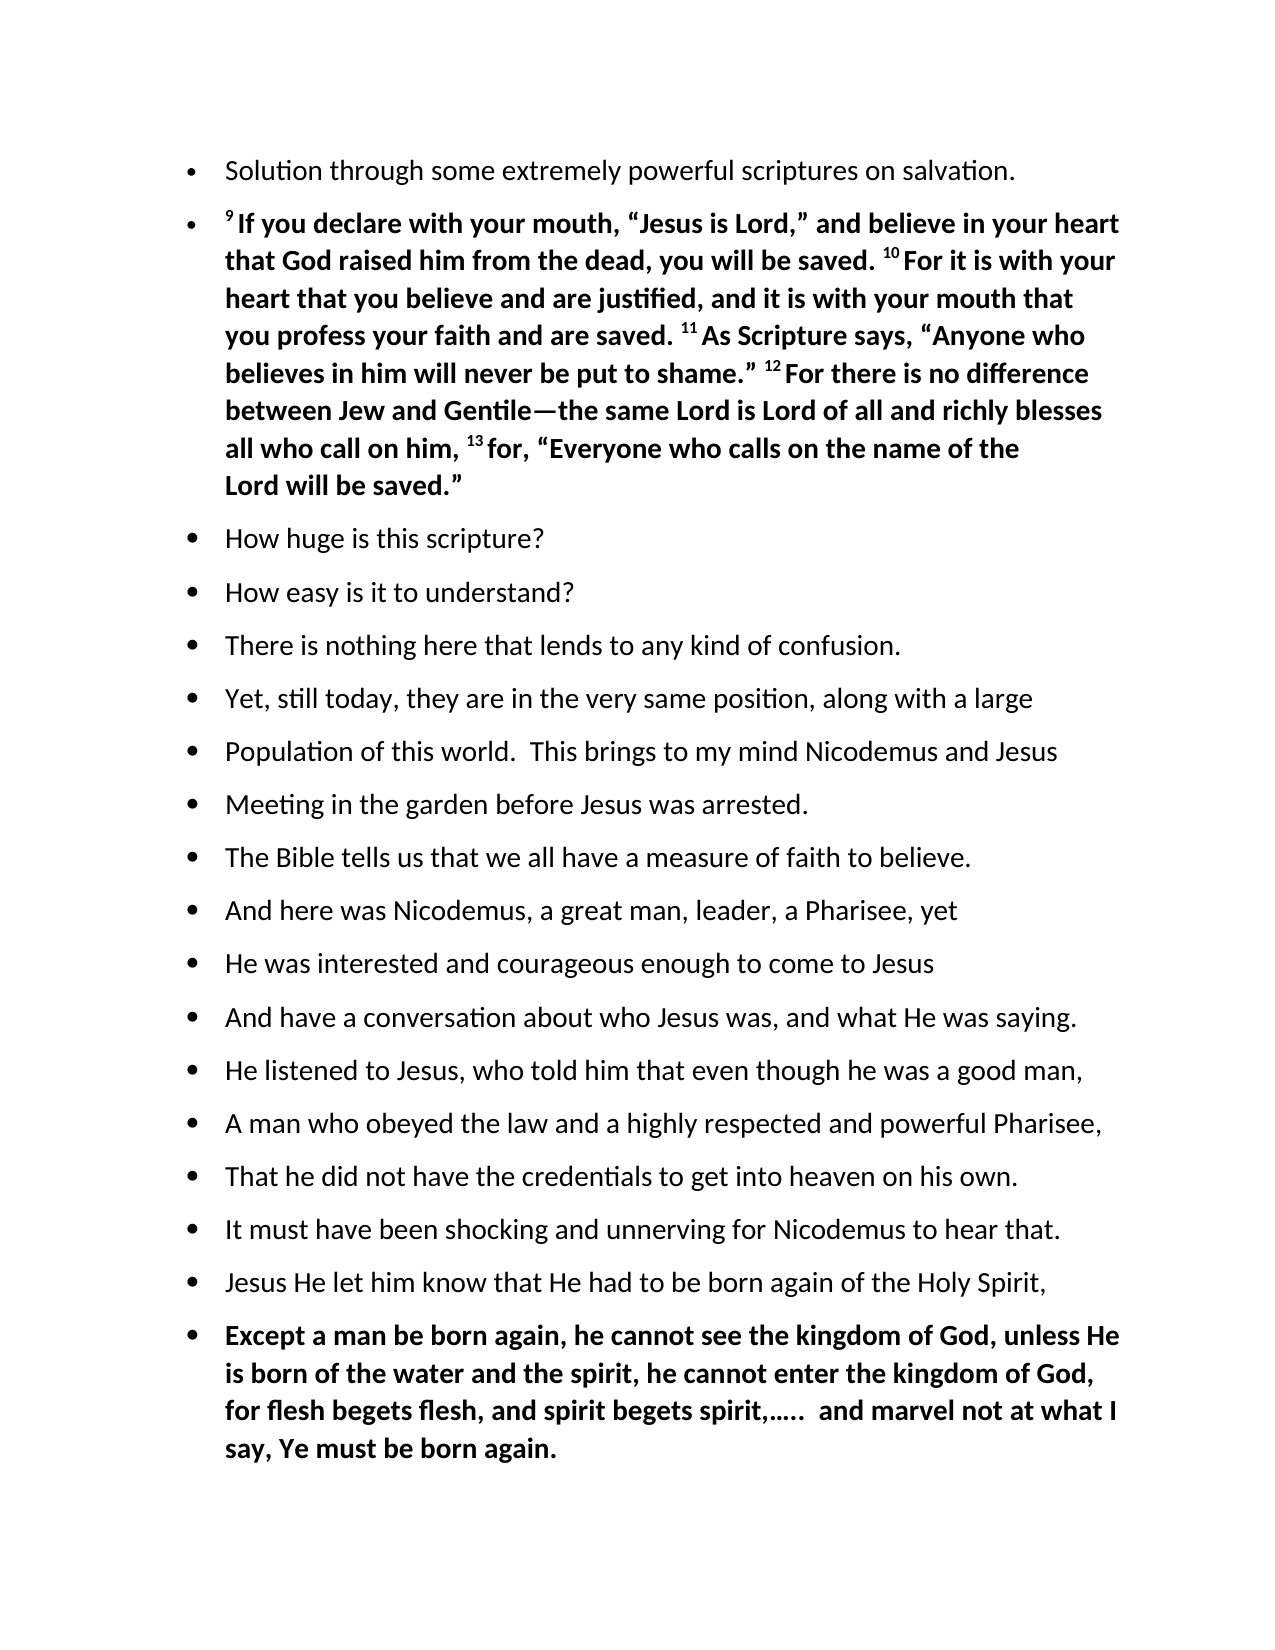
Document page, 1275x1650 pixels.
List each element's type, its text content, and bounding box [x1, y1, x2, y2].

list And have a conversation about who Jesus was, and what He was saying. [187, 997, 1125, 1034]
list Population of this world. This brings to my mind Nicodemus and Jesus [187, 731, 1125, 769]
list Jesus He let him know that He had to be born again of the Holy Spirit, [187, 1262, 1125, 1300]
list The Bible tells us that we all have a measure of faith to believe. [187, 837, 1125, 875]
list And here was Nicodemus, a great man, leader, a Pharisee, yet [187, 891, 1125, 928]
list That he did not have the credentials to get into heaven on his own. [187, 1156, 1125, 1194]
list Except a man be born again, he cannot see the kingdom of God, unless He is born of the water and the spirit, he cannot enter the kingdom of God, for flesh begets flesh, and spirit begets spirit,….. and marvel not at what I say, Ye must be born again. [187, 1316, 1125, 1466]
list There is nothing here that lends to any kind of confusion. [187, 625, 1125, 662]
list How easy is it to understand? [187, 572, 1125, 609]
list Yet, still today, they are in the very same position, along with a large [187, 678, 1125, 716]
list Solution through some extremely powerful scriptures on salvation. [187, 150, 1125, 187]
list How huge is this scripture? [187, 519, 1125, 556]
list A man who obeyed the law and a highly respected and powerful Pharisee, [187, 1103, 1125, 1141]
list It must have been shocking and unnerving for Nicodemus to hear that. [187, 1209, 1125, 1247]
list He listened to Jesus, who told him that even though he was a good man, [187, 1050, 1125, 1087]
list He was interested and courageous enough to come to Jesus [187, 944, 1125, 981]
list 9 If you declare with your mouth, “Jesus is Lord,” and believe in your heart that God raised him from the dead, you will be saved. 10 For it is with your heart that you believe and are justified, and it is with your mouth that you profess your faith and are saved. 11 As Scripture says, “Anyone who believes in him will never be put to shame.” 12 For there is no difference between Jew and Gentile—the same Lord is Lord of all and richly blesses all who call on him, 13 for, “Everyone who calls on the name of the Lord will be saved.” [187, 203, 1125, 503]
list Meeting in the garden before Jesus was arrested. [187, 784, 1125, 822]
